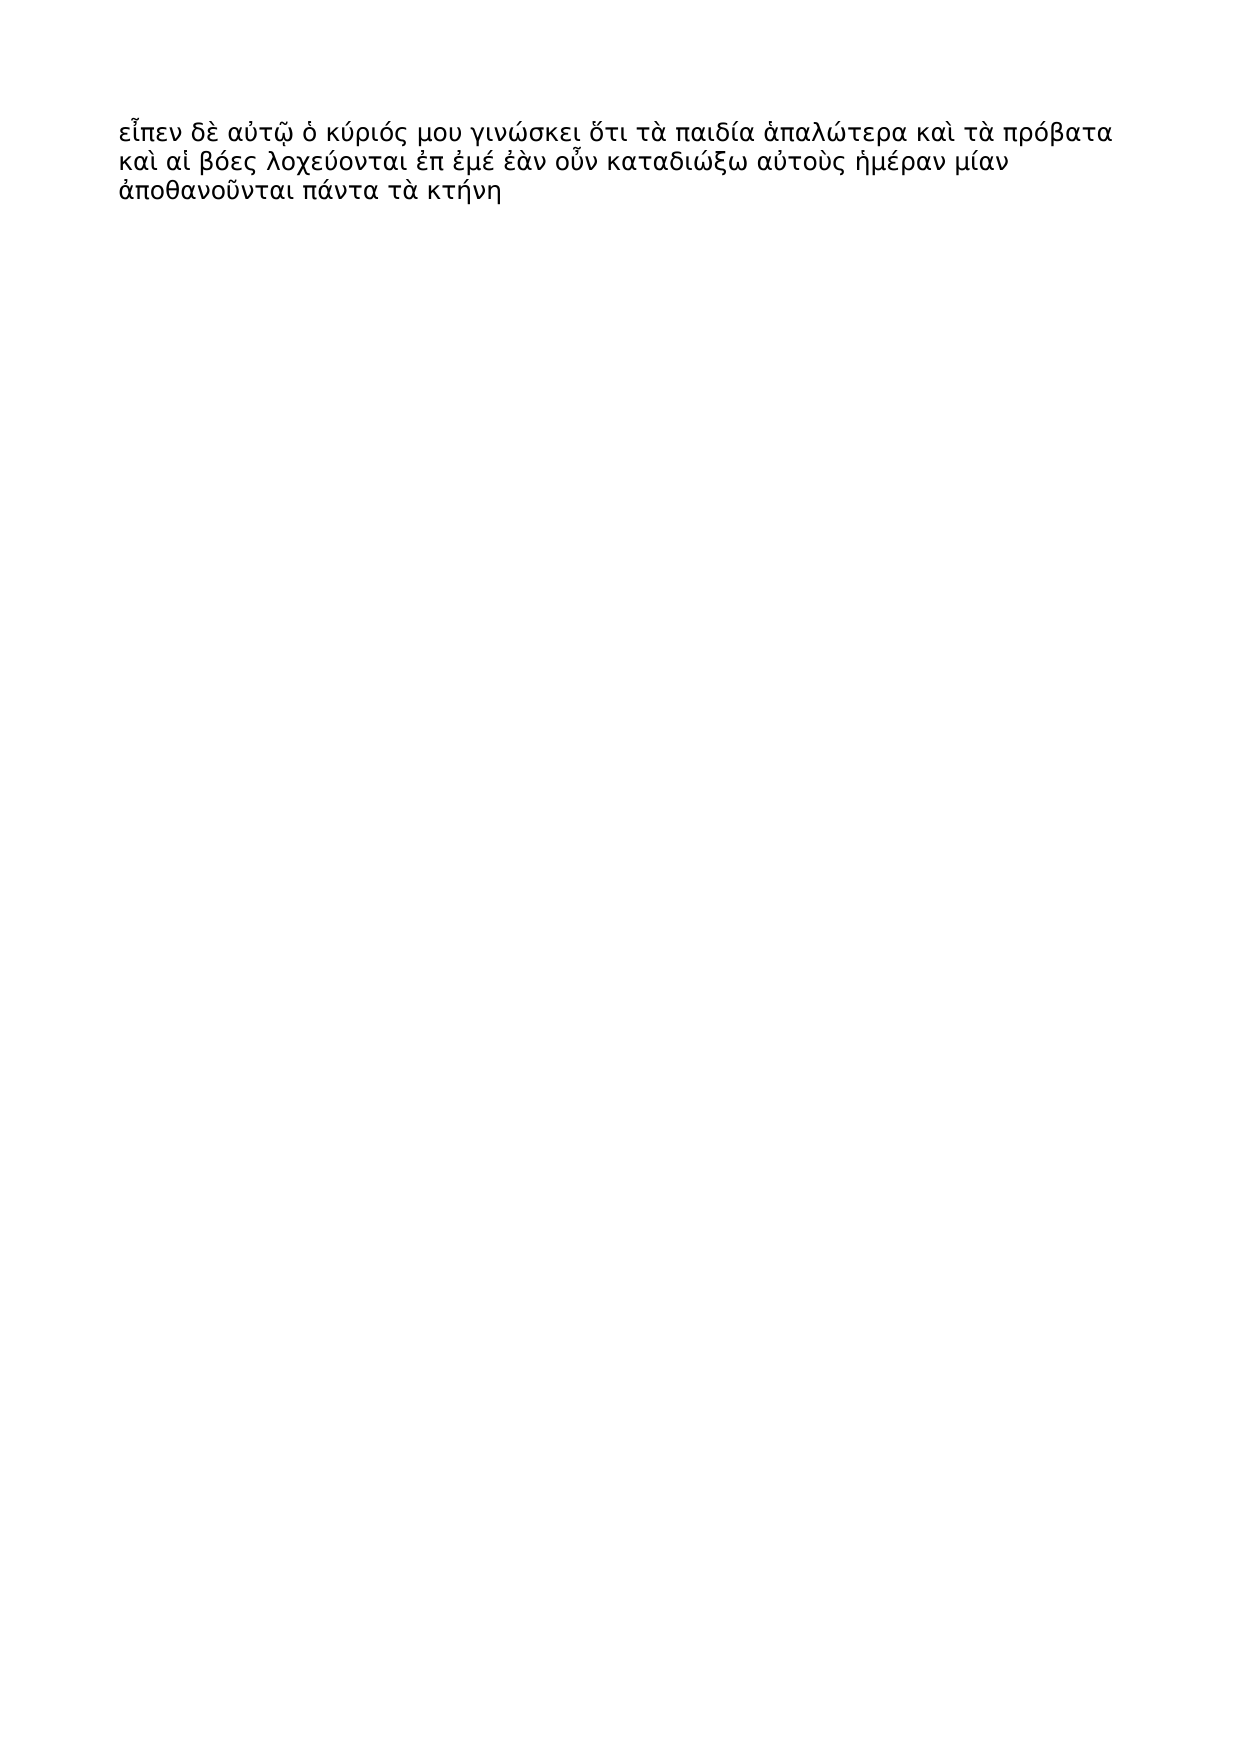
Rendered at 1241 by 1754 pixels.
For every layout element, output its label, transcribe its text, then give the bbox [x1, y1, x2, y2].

text εἶπεν δὲ αὐτῷ ὁ κύριός μου γινώσκει ὅτι τὰ παιδία ἁπαλώτερα καὶ τὰ πρόβατα καὶ αἱ βόες λοχεύονται ἐπ ἐμέ ἐὰν οὖν καταδιώξω αὐτοὺς ἡμέραν μίαν ἀποθανοῦνται πάντα τὰ κτήνη [118, 118, 1122, 206]
